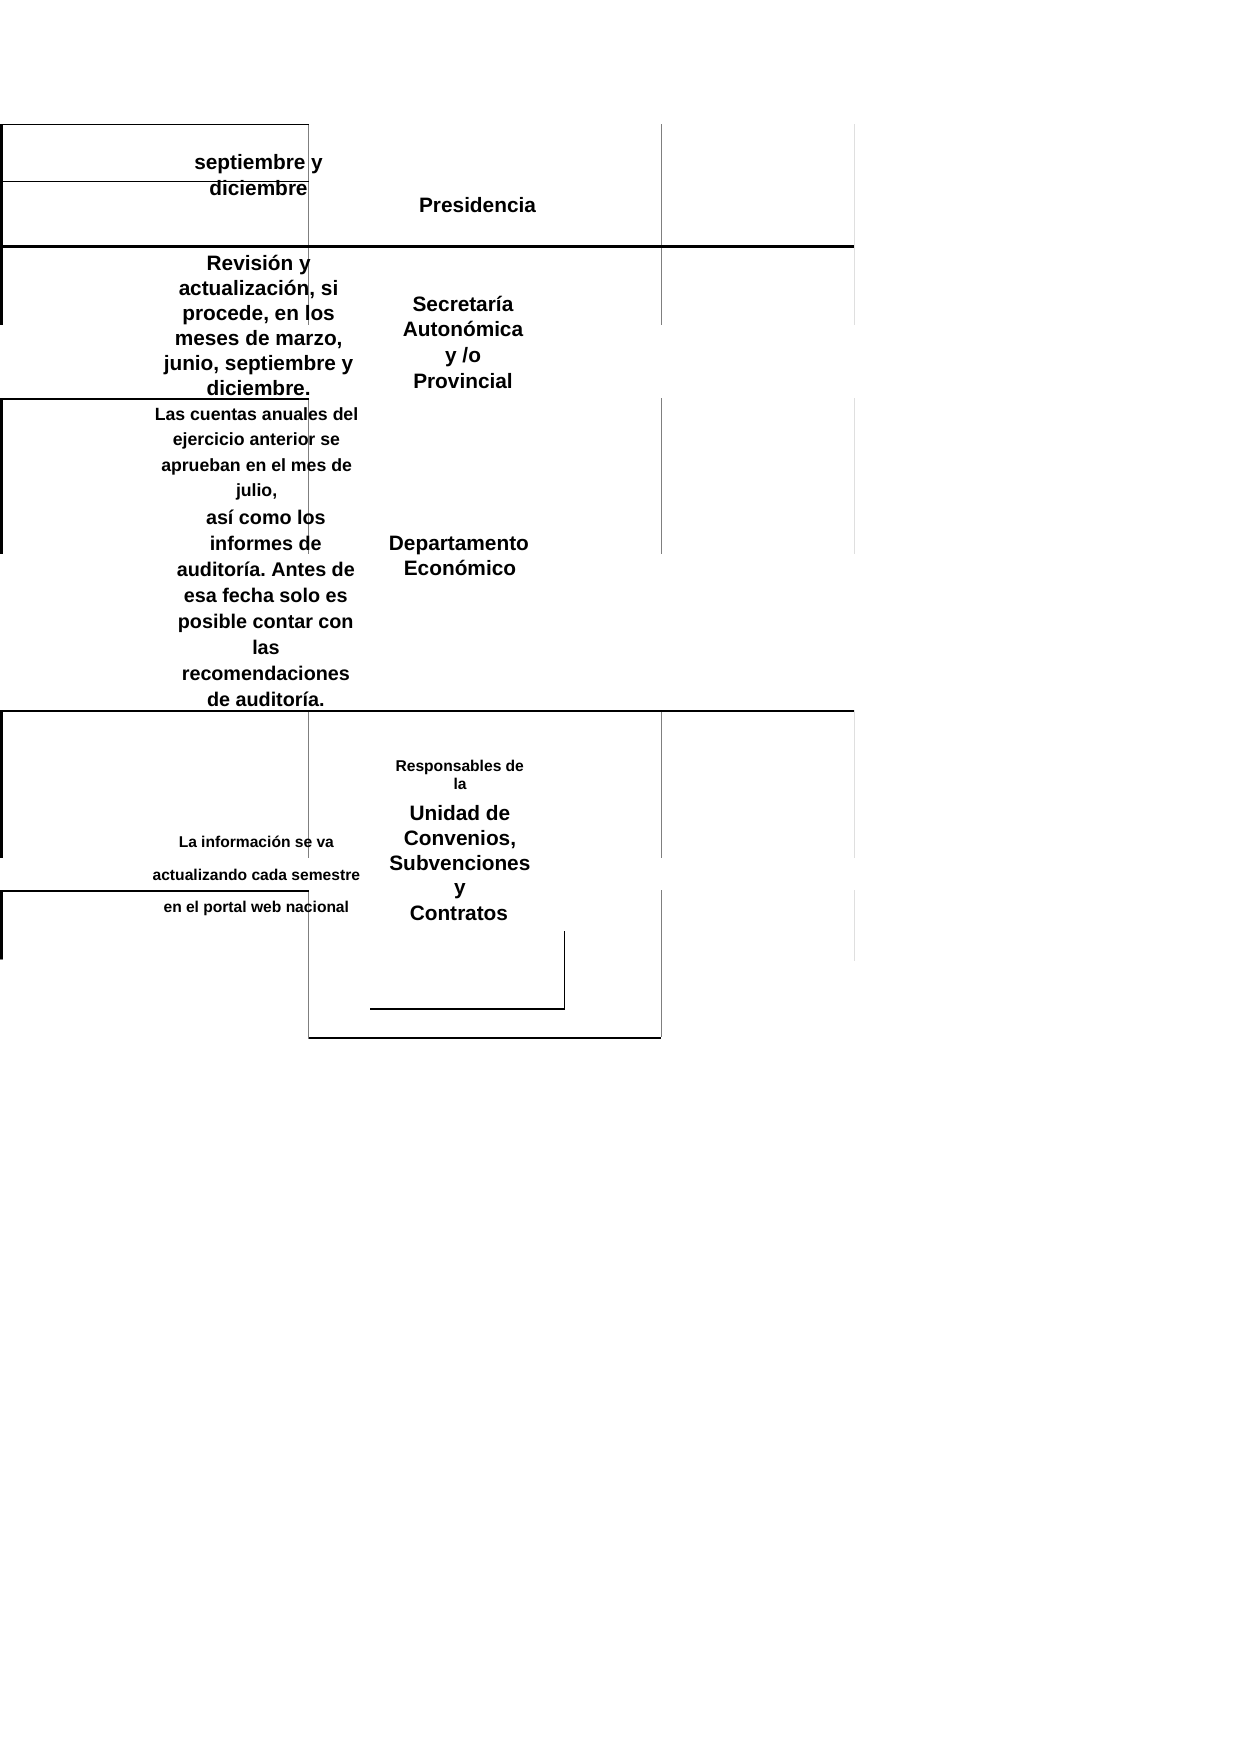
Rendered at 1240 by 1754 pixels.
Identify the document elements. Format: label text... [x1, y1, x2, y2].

text Revisión y actualización, si procede, en los meses de marzo, junio, septiembre y diciembre. [154, 325, 363, 398]
text Subvenciones y [388, 858, 532, 890]
text Económico [388, 556, 532, 580]
text así como los informes de auditoría. Antes de esa fecha solo es posible contar con las recomendaciones de auditoría. [169, 554, 363, 710]
text La información se va actualizando cada semestre en el portal web nacional [152, 858, 361, 890]
text Secretaría Autonómica y /o Provincial [396, 325, 530, 393]
